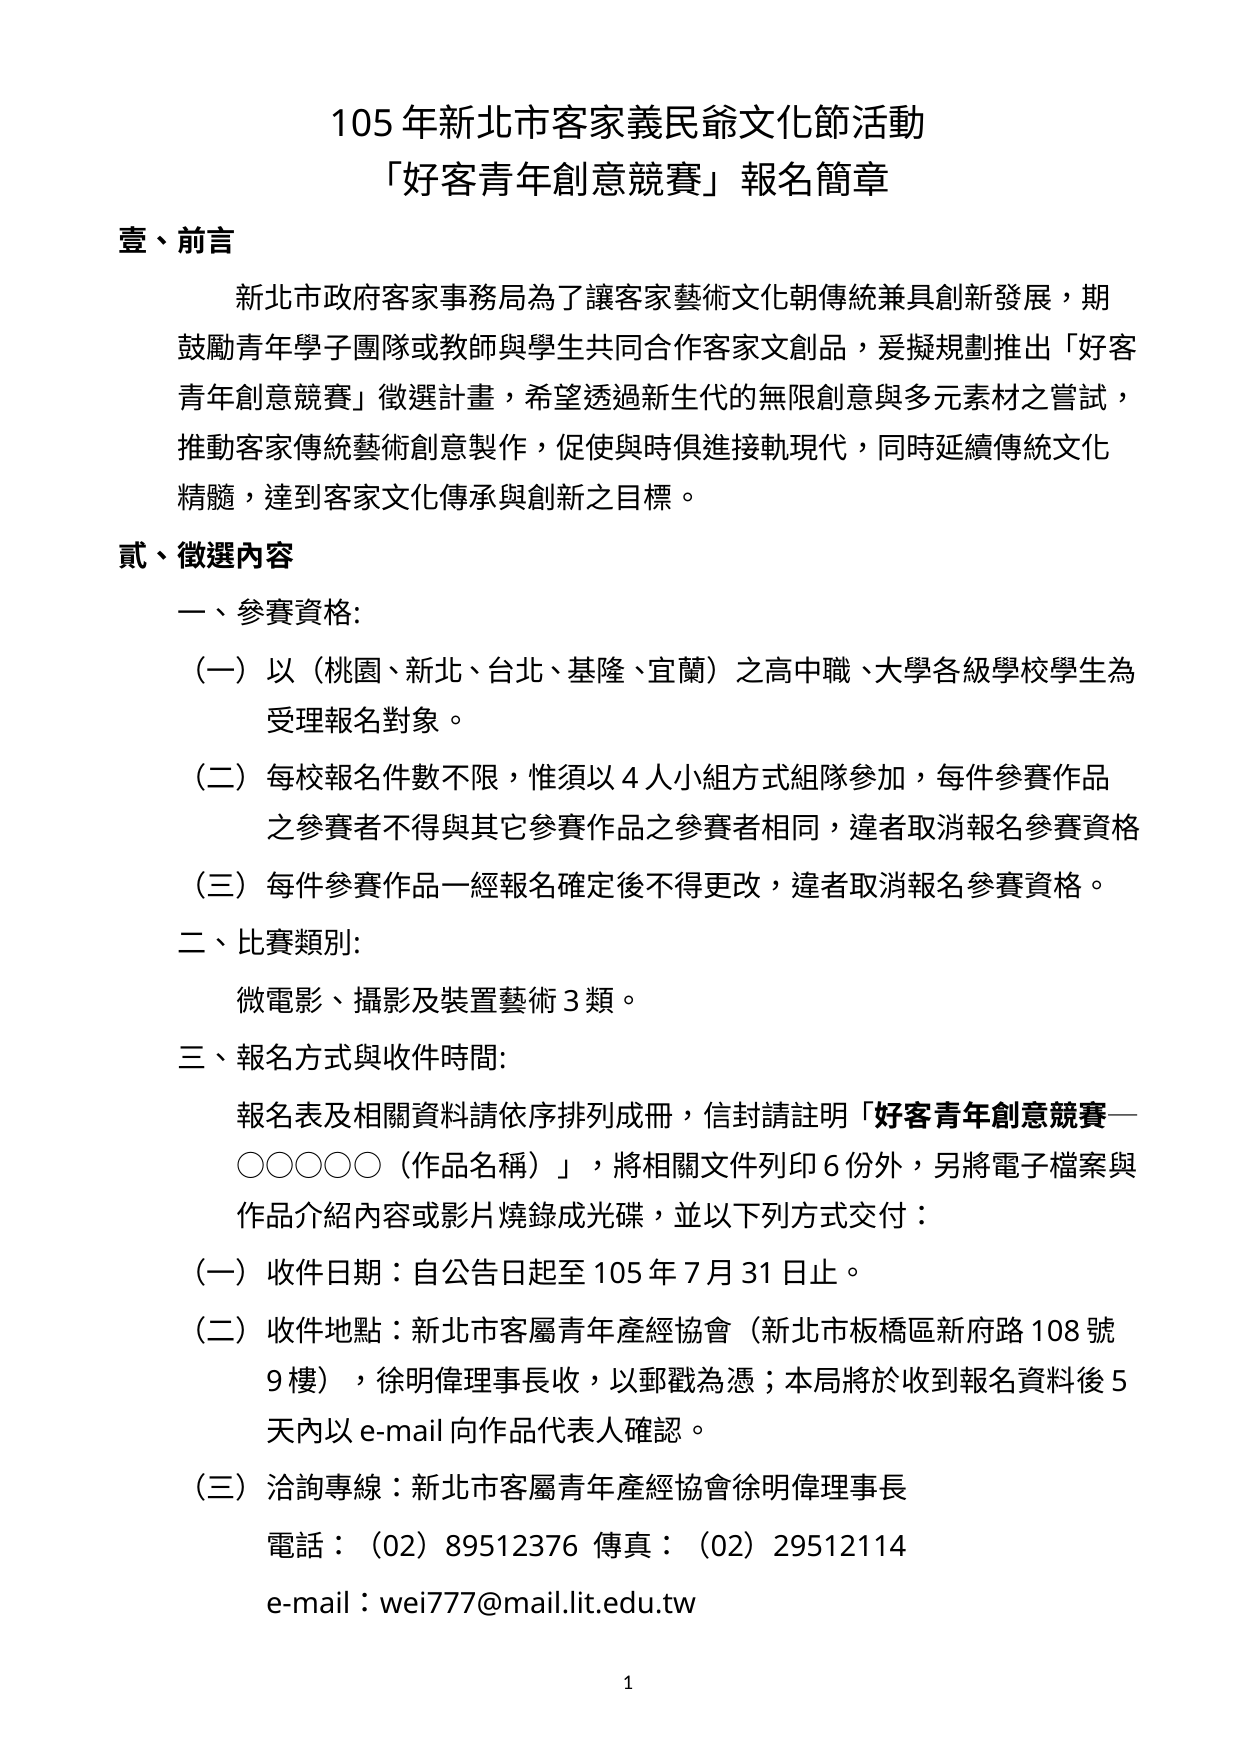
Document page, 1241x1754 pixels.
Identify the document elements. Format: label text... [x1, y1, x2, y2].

text 電話：（02）89512376 傳真：（02）29512114 [266, 1516, 1137, 1566]
list 前言 [118, 211, 1137, 261]
list 以（桃園、新北、台北、基隆、宜蘭）之高中職、大學各級學校學生為受理報名對象。 [177, 641, 1137, 741]
list 比賽類別: [177, 914, 1137, 964]
text 「好客青年創意競賽」報名簡章 [118, 154, 1137, 204]
text 報名表及相關資料請依序排列成冊，信封請註明「好客青年創意競賽─○○○○○（作品名稱）」，將相關文件列印6份外，另將電子檔案與作品介紹內容或影片燒錄成光碟，並以下列方式交付： [236, 1086, 1137, 1236]
text 微電影、攝影及裝置藝術3類。 [236, 971, 1137, 1021]
list 徵選內容 [118, 526, 1137, 576]
list 洽詢專線：新北市客屬青年產經協會徐明偉理事長 [177, 1459, 1137, 1509]
list 收件地點：新北市客屬青年產經協會（新北市板橋區新府路108號9樓），徐明偉理事長收，以郵戳為憑；本局將於收到報名資料後5天內以e-mail向作品代表人確認。 [177, 1301, 1137, 1451]
list 每校報名件數不限，惟須以4人小組方式組隊參加，每件參賽作品之參賽者不得與其它參賽作品之參賽者相同，違者取消報名參賽資格。 [177, 749, 1137, 849]
text 105年新北市客家義民爺文化節活動 [118, 96, 1137, 146]
text e-mail：wei777@mail.lit.edu.tw [266, 1574, 1137, 1624]
list 報名方式與收件時間: [177, 1029, 1137, 1079]
text 新北市政府客家事務局為了讓客家藝術文化朝傳統兼具創新發展，期鼓勵青年學子團隊或教師與學生共同合作客家文創品，爰擬規劃推出「好客青年創意競賽」徵選計畫，希望透過新生代的無限創意與多元素材之嘗試，推動客家傳統藝術創意製作，促使與時俱進接軌現代，同時延續傳統文化精髓，達到客家文化傳承與創新之目標。 [177, 269, 1137, 519]
list 每件參賽作品一經報名確定後不得更改，違者取消報名參賽資格。 [177, 856, 1137, 906]
list 收件日期：自公告日起至105年7月31日止。 [177, 1244, 1137, 1294]
list 參賽資格: [177, 584, 1137, 634]
